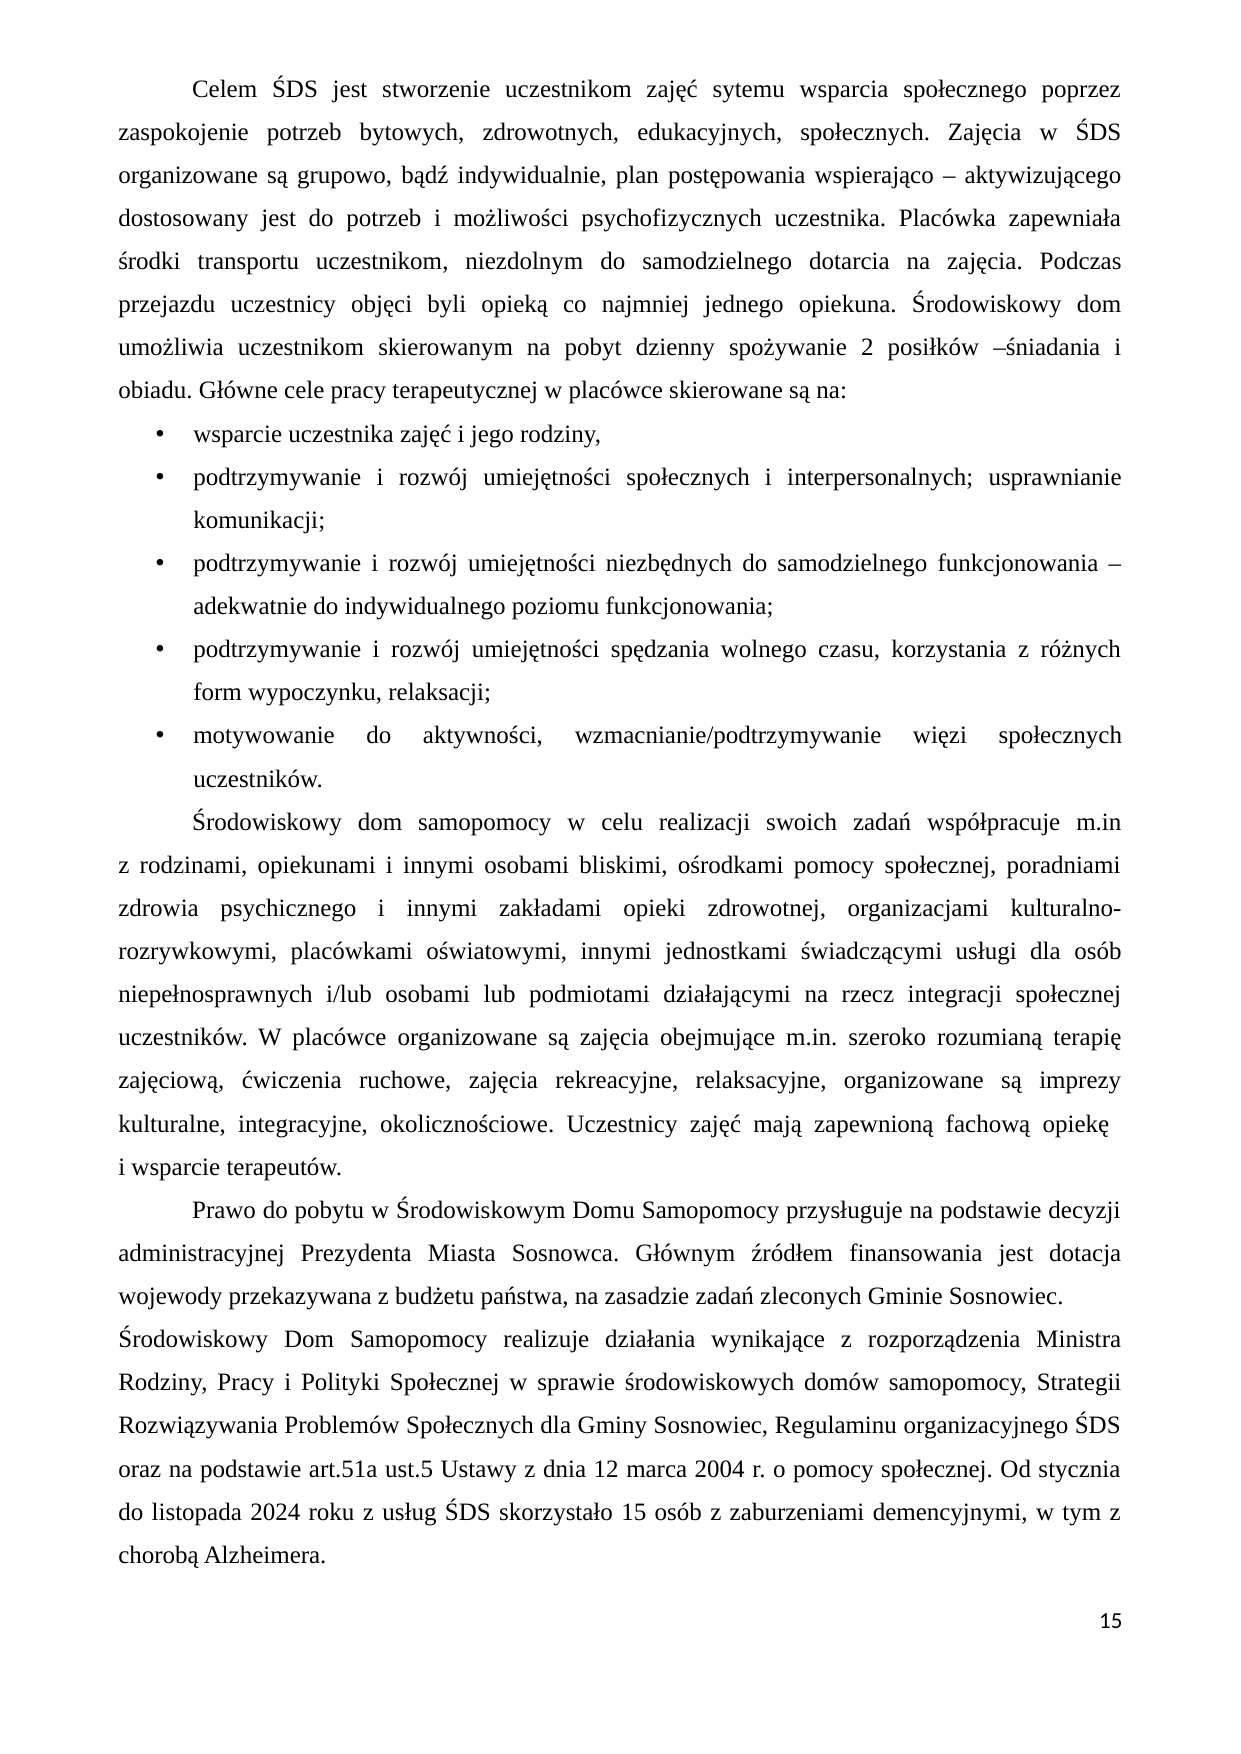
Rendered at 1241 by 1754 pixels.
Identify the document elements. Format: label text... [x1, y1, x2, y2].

list motywowanie do aktywności, wzmacnianie/podtrzymywanie więzi społecznych uczestników. [156, 721, 1122, 792]
list podtrzymywanie i rozwój umiejętności spędzania wolnego czasu, korzystania z różnych form wypoczynku, relaksacji; [156, 634, 1122, 706]
list wsparcie uczestnika zajęć i jego rodziny, [156, 419, 1122, 447]
list podtrzymywanie i rozwój umiejętności społecznych i interpersonalnych; usprawnianie komunikacji; [156, 462, 1122, 534]
text Celem ŚDS jest stworzenie uczestnikom zajęć sytemu wsparcia społecznego poprzez zaspokojenie potrzeb bytowych, zdrowotnych, edukacyjnych, społecznych. Zajęcia w ŚDS organizowane są grupowo, bądź indywidualnie, plan postępowania wspierająco – aktywizującego dostosowany jest do potrzeb i możliwości psychofizycznych uczestnika. Placówka zapewniała środki transportu uczestnikom, niezdolnym do samodzielnego dotarcia na zajęcia. Podczas przejazdu uczestnicy objęci byli opieką co najmniej jednego opiekuna. Środowiskowy dom umożliwia uczestnikom skierowanym na pobyt dzienny spożywanie 2 posiłków –śniadania i obiadu. Główne cele pracy terapeutycznej w placówce skierowane są na: [118, 74, 1122, 404]
text Środowiskowy dom samopomocy w celu realizacji swoich zadań współpracuje m.in z rodzinami, opiekunami i innymi osobami bliskimi, ośrodkami pomocy społecznej, poradniami zdrowia psychicznego i innymi zakładami opieki zdrowotnej, organizacjami kulturalno-rozrywkowymi, placówkami oświatowymi, innymi jednostkami świadczącymi usługi dla osób niepełnosprawnych i/lub osobami lub podmiotami działającymi na rzecz integracji społecznej uczestników. W placówce organizowane są zajęcia obejmujące m.in. szeroko rozumianą terapię zajęciową, ćwiczenia ruchowe, zajęcia rekreacyjne, relaksacyjne, organizowane są imprezy kulturalne, integracyjne, okolicznościowe. Uczestnicy zajęć mają zapewnioną fachową opiekę i wsparcie terapeutów. [118, 807, 1122, 1181]
text Środowiskowy Dom Samopomocy realizuje działania wynikające z rozporządzenia Ministra Rodziny, Pracy i Polityki Społecznej w sprawie środowiskowych domów samopomocy, Strategii Rozwiązywania Problemów Społecznych dla Gminy Sosnowiec, Regulaminu organizacyjnego ŚDS oraz na podstawie art.51a ust.5 Ustawy z dnia 12 marca 2004 r. o pomocy społecznej. Od stycznia do listopada 2024 roku z usług ŚDS skorzystało 15 osób z zaburzeniami demencyjnymi, w tym z chorobą Alzheimera. [118, 1324, 1122, 1569]
list podtrzymywanie i rozwój umiejętności niezbędnych do samodzielnego funkcjonowania – adekwatnie do indywidualnego poziomu funkcjonowania; [156, 548, 1122, 620]
text Prawo do pobytu w Środowiskowym Domu Samopomocy przysługuje na podstawie decyzji administracyjnej Prezydenta Miasta Sosnowca. Głównym źródłem finansowania jest dotacja wojewody przekazywana z budżetu państwa, na zasadzie zadań zleconych Gminie Sosnowiec. [118, 1195, 1122, 1310]
